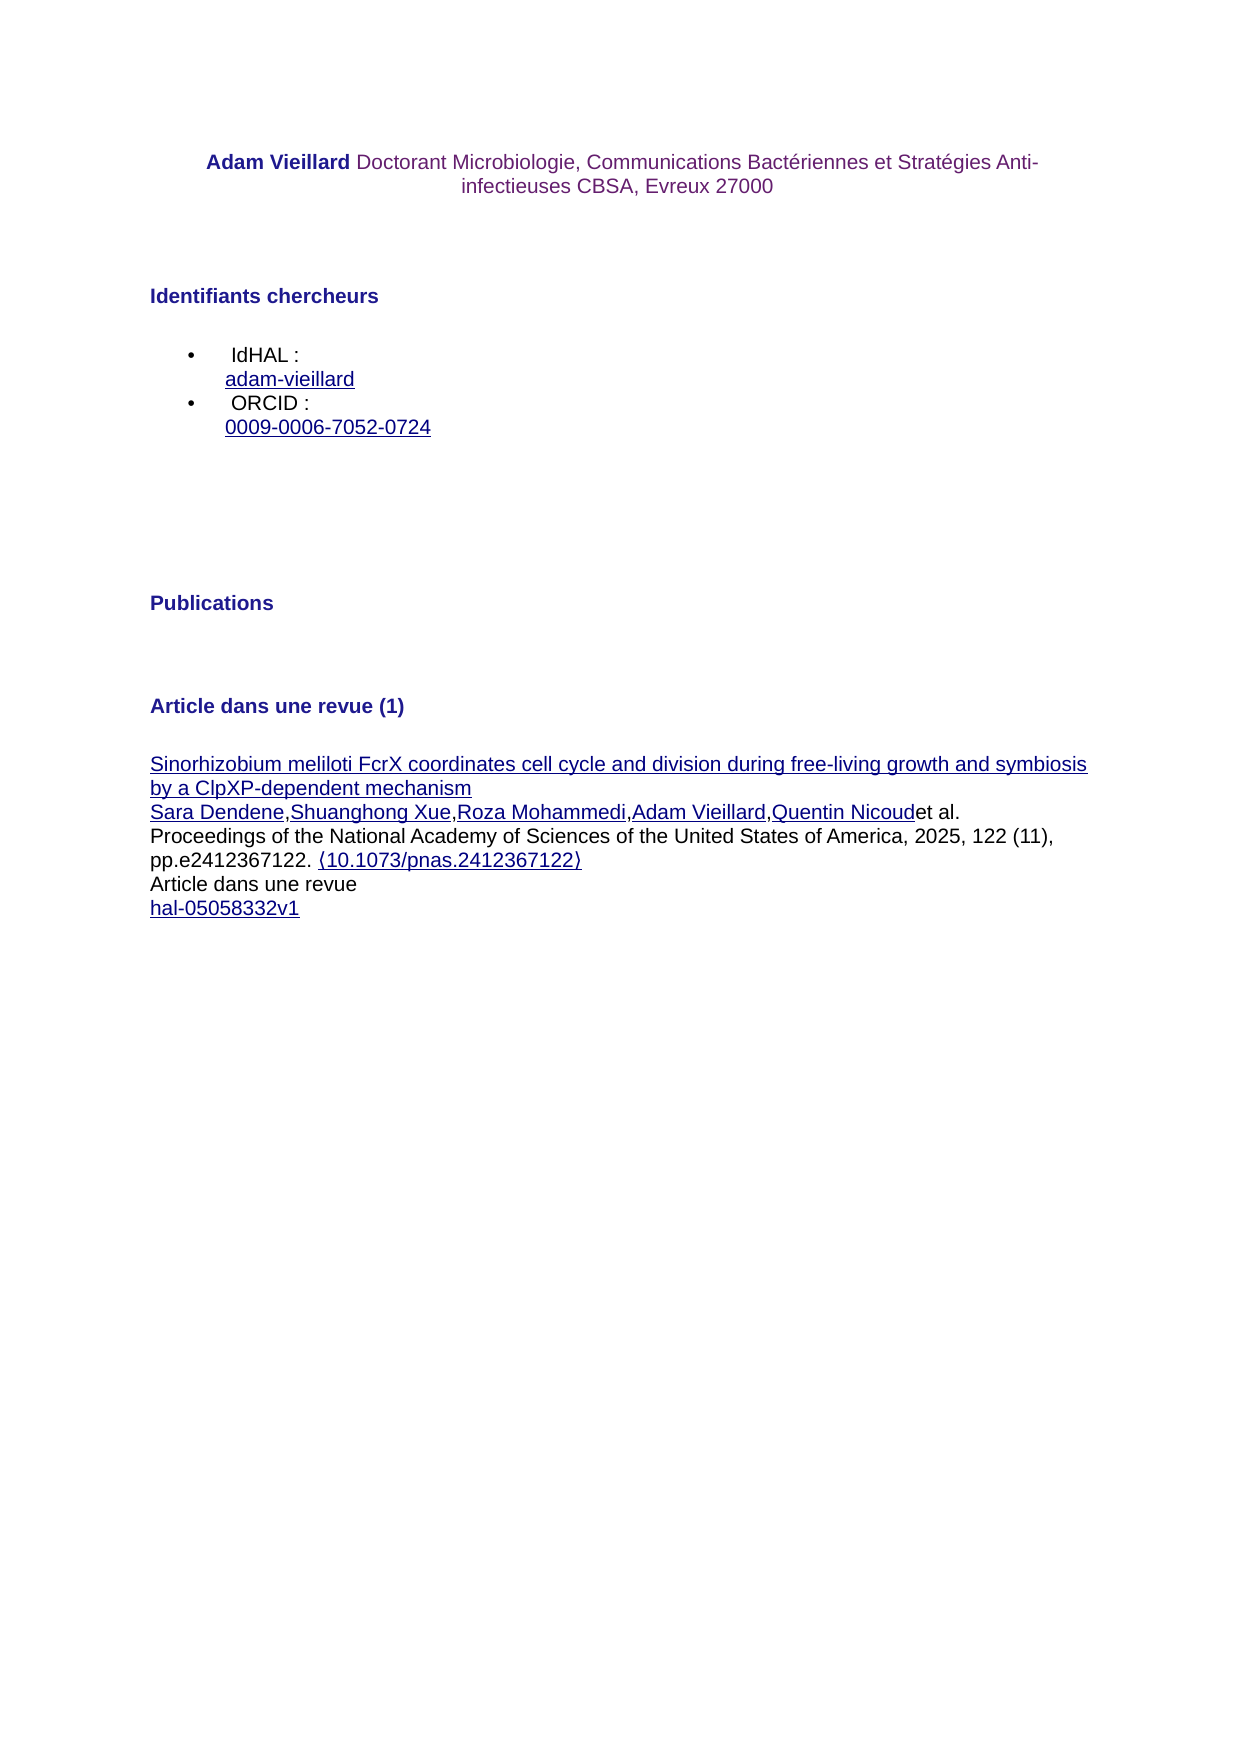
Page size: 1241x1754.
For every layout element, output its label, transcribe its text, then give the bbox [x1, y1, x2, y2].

list 0009-0006-7052-0724 [187, 414, 1090, 438]
subtitle Adam Vieillard Doctorant Microbiologie, Communications Bactériennes et Stratégies Anti-infectieuses CBSA, Evreux 27000 [150, 150, 1090, 198]
subtitle Article dans une revue (1) [150, 694, 1090, 718]
subtitle Identifiants chercheurs [150, 284, 1090, 308]
table_header Sinorhizobium meliloti FcrX coordinates cell cycle and division during free-living growth and symbiosis by a ClpXP-dependent mechanism Sara Dendene,Shuanghong Xue,Roza Mohammedi,Adam Vieillard,Quentin Nicoudet al. Proceedings of the National Academy of Sciences of the United States of America, 2025, 122 (11), pp.e2412367122. ⟨10.1073/pnas.2412367122⟩ Article dans une revue hal-05058332v1 [150, 752, 1090, 920]
list IdHAL : [187, 343, 1090, 367]
list adam-vieillard [187, 367, 1090, 391]
list ORCID : [187, 391, 1090, 414]
subtitle Publications [150, 591, 1090, 614]
